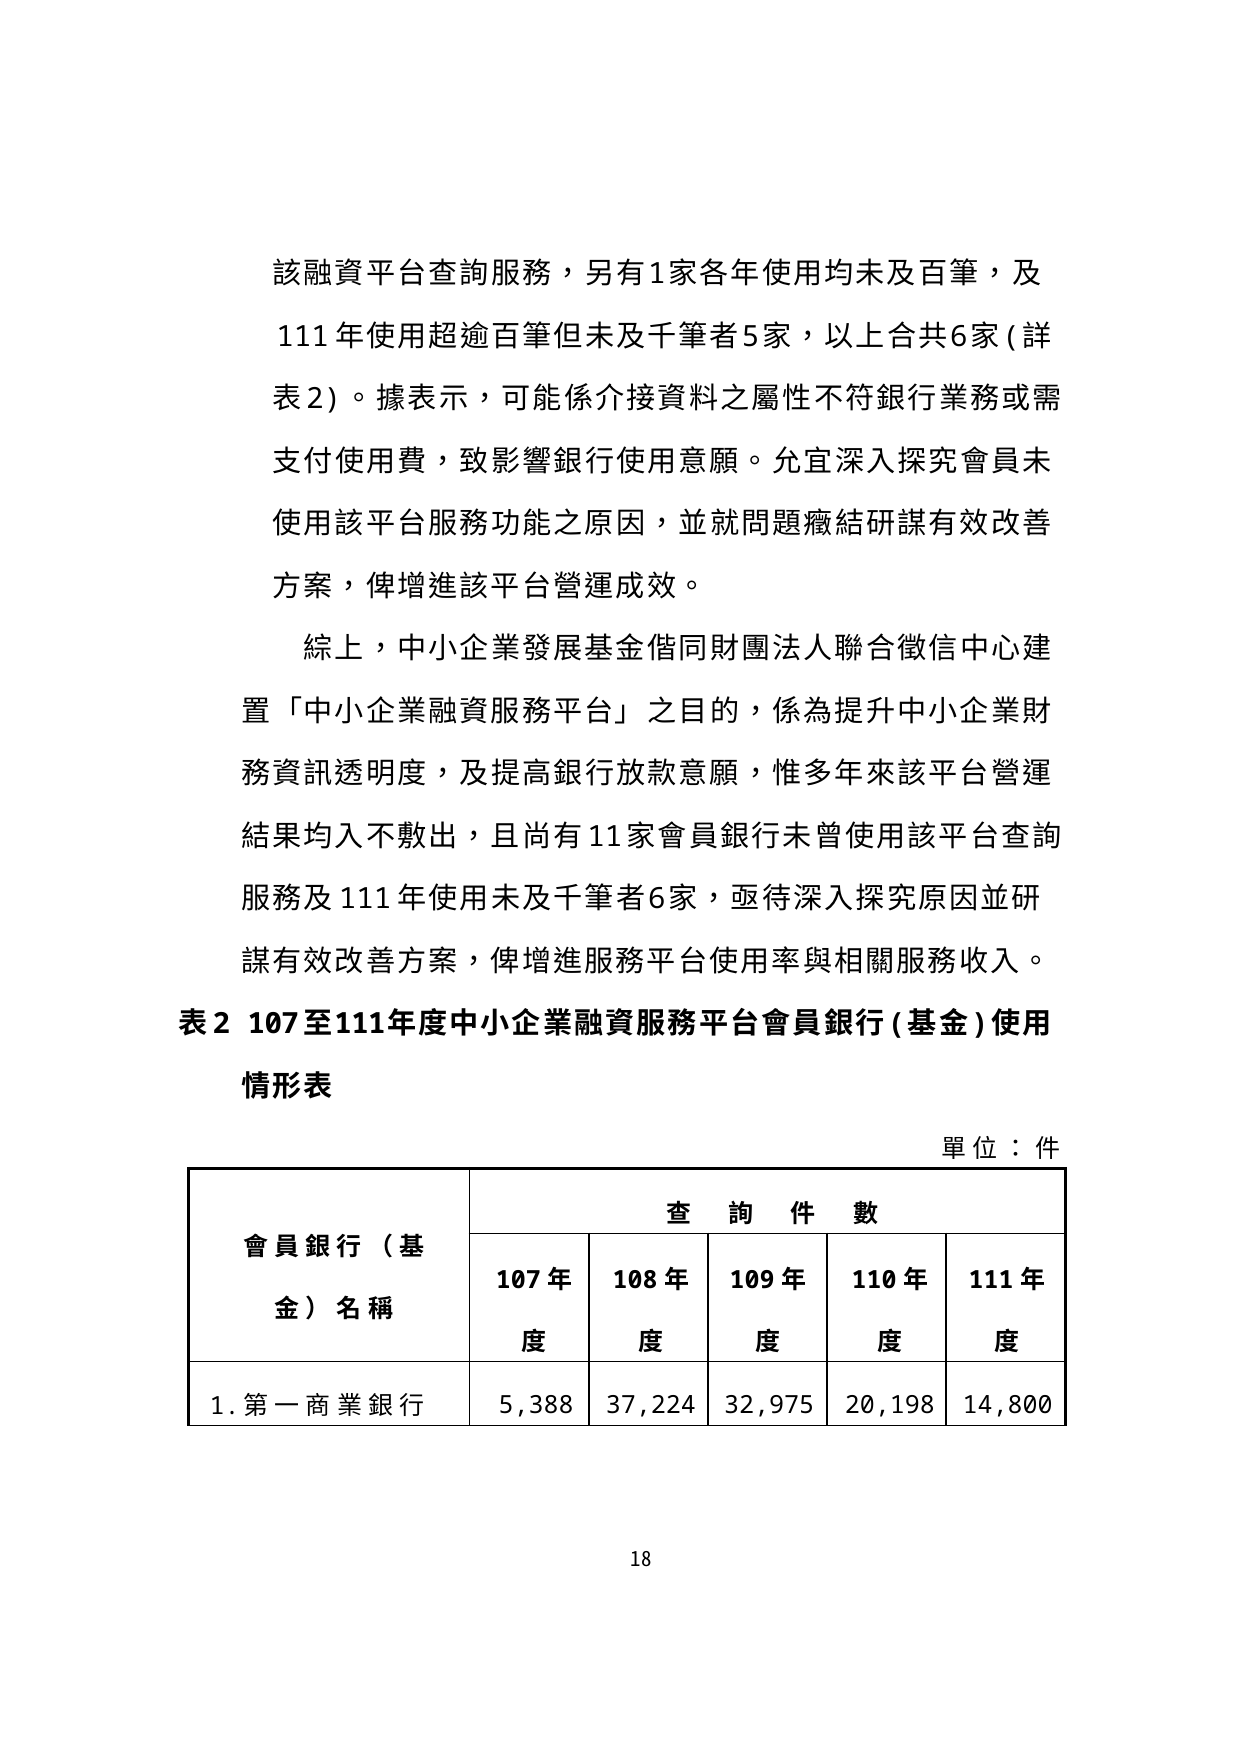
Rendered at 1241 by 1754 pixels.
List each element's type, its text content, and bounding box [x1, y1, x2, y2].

table_cell 14,800 [947, 1362, 1064, 1424]
text 該融資平台查詢服務，另有1家各年使用均未及百筆，及111年使用超逾百筆但未及千筆者5家，以上合共6家(詳表2)。據表示，可能係介接資料之屬性不符銀行業務或需支付使用費，致影響銀行使用意願。允宜深入探究會員未使用該平台服務功能之原因，並就問題癥結研謀有效改善方案，俾增進該平台營運成效。 [266, 229, 1063, 604]
text 表2 107至111年度中小企業融資服務平台會員銀行(基金)使用情形表 [175, 979, 1063, 1104]
table_cell 109年度 [709, 1234, 826, 1361]
table_cell 111年度 [947, 1234, 1064, 1361]
table_header 查 詢 件 數 [470, 1170, 1064, 1232]
table_cell 107年度 [470, 1234, 588, 1361]
table_cell 110年度 [828, 1234, 945, 1361]
table_cell 20,198 [828, 1362, 945, 1424]
text 單位：件 [175, 1104, 1063, 1167]
table_cell 108年度 [590, 1234, 707, 1361]
table_cell 1.第一商業銀行 [190, 1362, 469, 1424]
table_header 會員銀行（基金）名稱 [190, 1170, 469, 1361]
table_cell 32,975 [709, 1362, 826, 1424]
table_cell 5,388 [470, 1362, 588, 1424]
table_cell 37,224 [590, 1362, 707, 1424]
text 綜上，中小企業發展基金偕同財團法人聯合徵信中心建置「中小企業融資服務平台」之目的，係為提升中小企業財務資訊透明度，及提高銀行放款意願，惟多年來該平台營運結果均入不敷出，且尚有11家會員銀行未曾使用該平台查詢服務及111年使用未及千筆者6家，亟待深入探究原因並研謀有效改善方案，俾增進服務平台使用率與相關服務收入。 [236, 604, 1063, 979]
